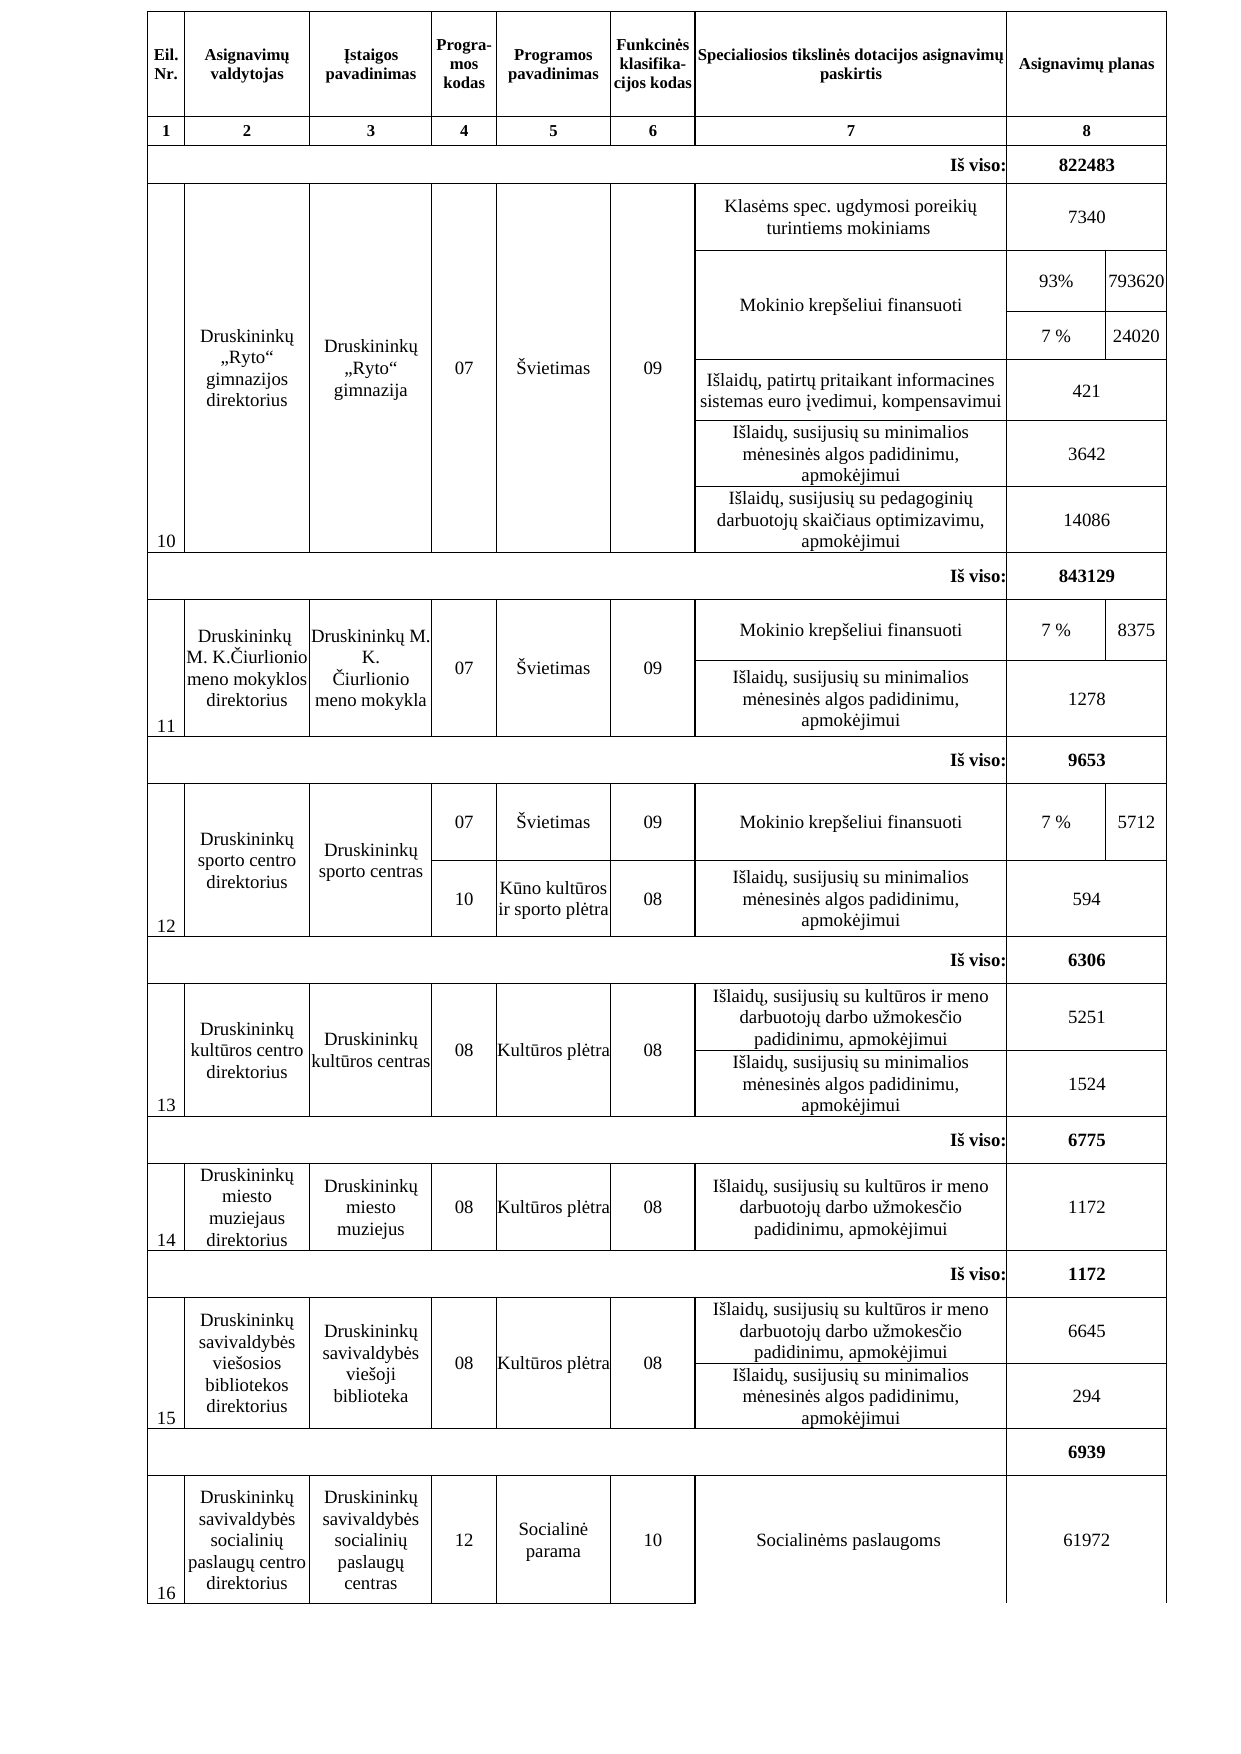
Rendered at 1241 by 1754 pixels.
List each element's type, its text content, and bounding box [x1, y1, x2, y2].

table_cell 3642 [1007, 421, 1166, 486]
table_cell Druskininkų „Ryto“ gimnazija [310, 184, 431, 552]
table_cell 11 [148, 600, 184, 736]
table_cell Išlaidų, susijusių su minimalios mėnesinės algos padidinimu, apmokėjimui [696, 1051, 1006, 1116]
table_cell 08 [432, 1164, 496, 1250]
table_cell Išlaidų, susijusių su kultūros ir meno darbuotojų darbo užmokesčio padidinimu, apmokėjimui [696, 1298, 1006, 1363]
table_cell Iš viso: [148, 146, 1006, 183]
table_cell 08 [432, 1298, 496, 1428]
table_cell 07 [432, 184, 496, 552]
table_cell 294 [1007, 1364, 1166, 1428]
table_cell Išlaidų, patirtų pritaikant informacines sistemas euro įvedimui, kompensavimui [696, 360, 1006, 420]
table_cell 5251 [1007, 984, 1166, 1050]
table_header Eil. Nr. [148, 12, 184, 116]
table_cell 9653 [1007, 737, 1166, 783]
table_cell 08 [611, 984, 694, 1116]
table_header Progra-mos kodas [432, 12, 496, 116]
table_cell Mokinio krepšeliui finansuoti [696, 784, 1006, 859]
table_cell 15 [148, 1298, 184, 1428]
table_cell 12 [432, 1476, 496, 1603]
table_cell Klasėms spec. ugdymosi poreikių turintiems mokiniams [696, 184, 1006, 250]
table_cell Išlaidų, susijusių su minimalios mėnesinės algos padidinimu, apmokėjimui [696, 661, 1006, 736]
table_header Asignavimų planas [1007, 12, 1166, 116]
table_cell 08 [611, 1298, 694, 1428]
table_cell 793620 [1106, 251, 1166, 311]
table_cell 08 [611, 1164, 694, 1250]
table_cell 8375 [1106, 600, 1166, 659]
table_cell 7 % [1007, 600, 1105, 659]
table_cell Išlaidų, susijusių su pedagoginių darbuotojų skaičiaus optimizavimu, apmokėjimui [696, 487, 1006, 552]
table_cell 1524 [1007, 1051, 1166, 1116]
table_cell Druskininkų savivaldybės viešoji biblioteka [310, 1298, 431, 1428]
table_cell 24020 [1106, 312, 1166, 359]
table_cell 14086 [1007, 487, 1166, 552]
table_cell 07 [432, 600, 496, 736]
table_cell Kultūros plėtra [497, 984, 610, 1116]
table_cell 07 [432, 784, 496, 859]
table_cell 6939 [1007, 1429, 1166, 1475]
table_cell [148, 1429, 1006, 1475]
table_cell 594 [1007, 861, 1166, 936]
table_cell 10 [611, 1476, 694, 1603]
table_cell Mokinio krepšeliui finansuoti [696, 600, 1006, 659]
table_cell Švietimas [497, 784, 610, 859]
table_cell Iš viso: [148, 937, 1006, 983]
table_cell 1172 [1007, 1251, 1166, 1297]
table_cell Kūno kultūros ir sporto plėtra [497, 861, 610, 936]
table_cell Druskininkų sporto centro direktorius [185, 784, 309, 936]
table_cell Druskininkų savivaldybės viešosios bibliotekos direktorius [185, 1298, 309, 1428]
table_cell Švietimas [497, 184, 610, 552]
table_cell 6645 [1007, 1298, 1166, 1363]
table_cell Druskininkų „Ryto“ gimnazijos direktorius [185, 184, 309, 552]
table_cell Socialinėms paslaugoms [696, 1476, 1006, 1603]
table_cell 421 [1007, 360, 1166, 420]
table_cell 7 % [1007, 784, 1105, 859]
table_cell 1278 [1007, 661, 1166, 736]
table_cell 1172 [1007, 1164, 1166, 1250]
table_cell Druskininkų kultūros centro direktorius [185, 984, 309, 1116]
table_cell 12 [148, 784, 184, 936]
table_cell Kultūros plėtra [497, 1164, 610, 1250]
table_cell 843129 [1007, 553, 1166, 598]
table_cell 10 [432, 861, 496, 936]
table_cell Išlaidų, susijusių su kultūros ir meno darbuotojų darbo užmokesčio padidinimu, apmokėjimui [696, 1164, 1006, 1250]
table_cell 13 [148, 984, 184, 1116]
table_cell 14 [148, 1164, 184, 1250]
table_cell Druskininkų kultūros centras [310, 984, 431, 1116]
table_header Asignavimų valdytojas [185, 12, 309, 116]
table_cell Išlaidų, susijusių su minimalios mėnesinės algos padidinimu, apmokėjimui [696, 861, 1006, 936]
table_cell 61972 [1007, 1476, 1166, 1603]
table_cell Druskininkų miesto muziejus [310, 1164, 431, 1250]
table_cell 6 [611, 117, 694, 145]
table_cell 09 [611, 600, 694, 736]
table_cell 5712 [1106, 784, 1166, 859]
table_cell 16 [148, 1476, 184, 1603]
table_cell Mokinio krepšeliui finansuoti [696, 251, 1006, 359]
table_cell Švietimas [497, 600, 610, 736]
table_header Įstaigos pavadinimas [310, 12, 431, 116]
table_cell Kultūros plėtra [497, 1298, 610, 1428]
table_cell Iš viso: [148, 737, 1006, 783]
table_cell 5 [497, 117, 610, 145]
table_cell 1 [148, 117, 184, 145]
table_cell Druskininkų savivaldybės socialinių paslaugų centras [310, 1476, 431, 1603]
table_cell Druskininkų miesto muziejaus direktorius [185, 1164, 309, 1250]
table_header Specialiosios tikslinės dotacijos asignavimų paskirtis [696, 12, 1006, 116]
table_cell 3 [310, 117, 431, 145]
table_cell Iš viso: [148, 1251, 1006, 1297]
table_cell 08 [432, 984, 496, 1116]
table_cell 2 [185, 117, 309, 145]
table_cell 09 [611, 184, 694, 552]
table_header Funkcinės klasifika-cijos kodas [611, 12, 694, 116]
table_cell Druskininkų sporto centras [310, 784, 431, 936]
table_cell 93% [1007, 251, 1105, 311]
table_cell Iš viso: [148, 1117, 1006, 1163]
table_cell Iš viso: [148, 553, 1006, 598]
table_cell 4 [432, 117, 496, 145]
table_cell Išlaidų, susijusių su kultūros ir meno darbuotojų darbo užmokesčio padidinimu, apmokėjimui [696, 984, 1006, 1050]
table_cell Socialinė parama [497, 1476, 610, 1603]
table_cell Druskininkų M. K. Čiurlionio meno mokykla [310, 600, 431, 736]
table_cell 8 [1007, 117, 1166, 145]
table_cell 10 [148, 184, 184, 552]
table_cell 6775 [1007, 1117, 1166, 1163]
table_cell 7 % [1007, 312, 1105, 359]
table_header Programos pavadinimas [497, 12, 610, 116]
table_cell Druskininkų savivaldybės socialinių paslaugų centro direktorius [185, 1476, 309, 1603]
table_cell 7340 [1007, 184, 1166, 250]
table_cell 6306 [1007, 937, 1166, 983]
table_cell 7 [696, 117, 1006, 145]
table_cell 09 [611, 784, 694, 859]
table_cell Druskininkų M. K.Čiurlionio meno mokyklos direktorius [185, 600, 309, 736]
table_cell 822483 [1007, 146, 1166, 183]
table_cell Išlaidų, susijusių su minimalios mėnesinės algos padidinimu, apmokėjimui [696, 1364, 1006, 1428]
table_cell 08 [611, 861, 694, 936]
table_cell Išlaidų, susijusių su minimalios mėnesinės algos padidinimu, apmokėjimui [696, 421, 1006, 486]
